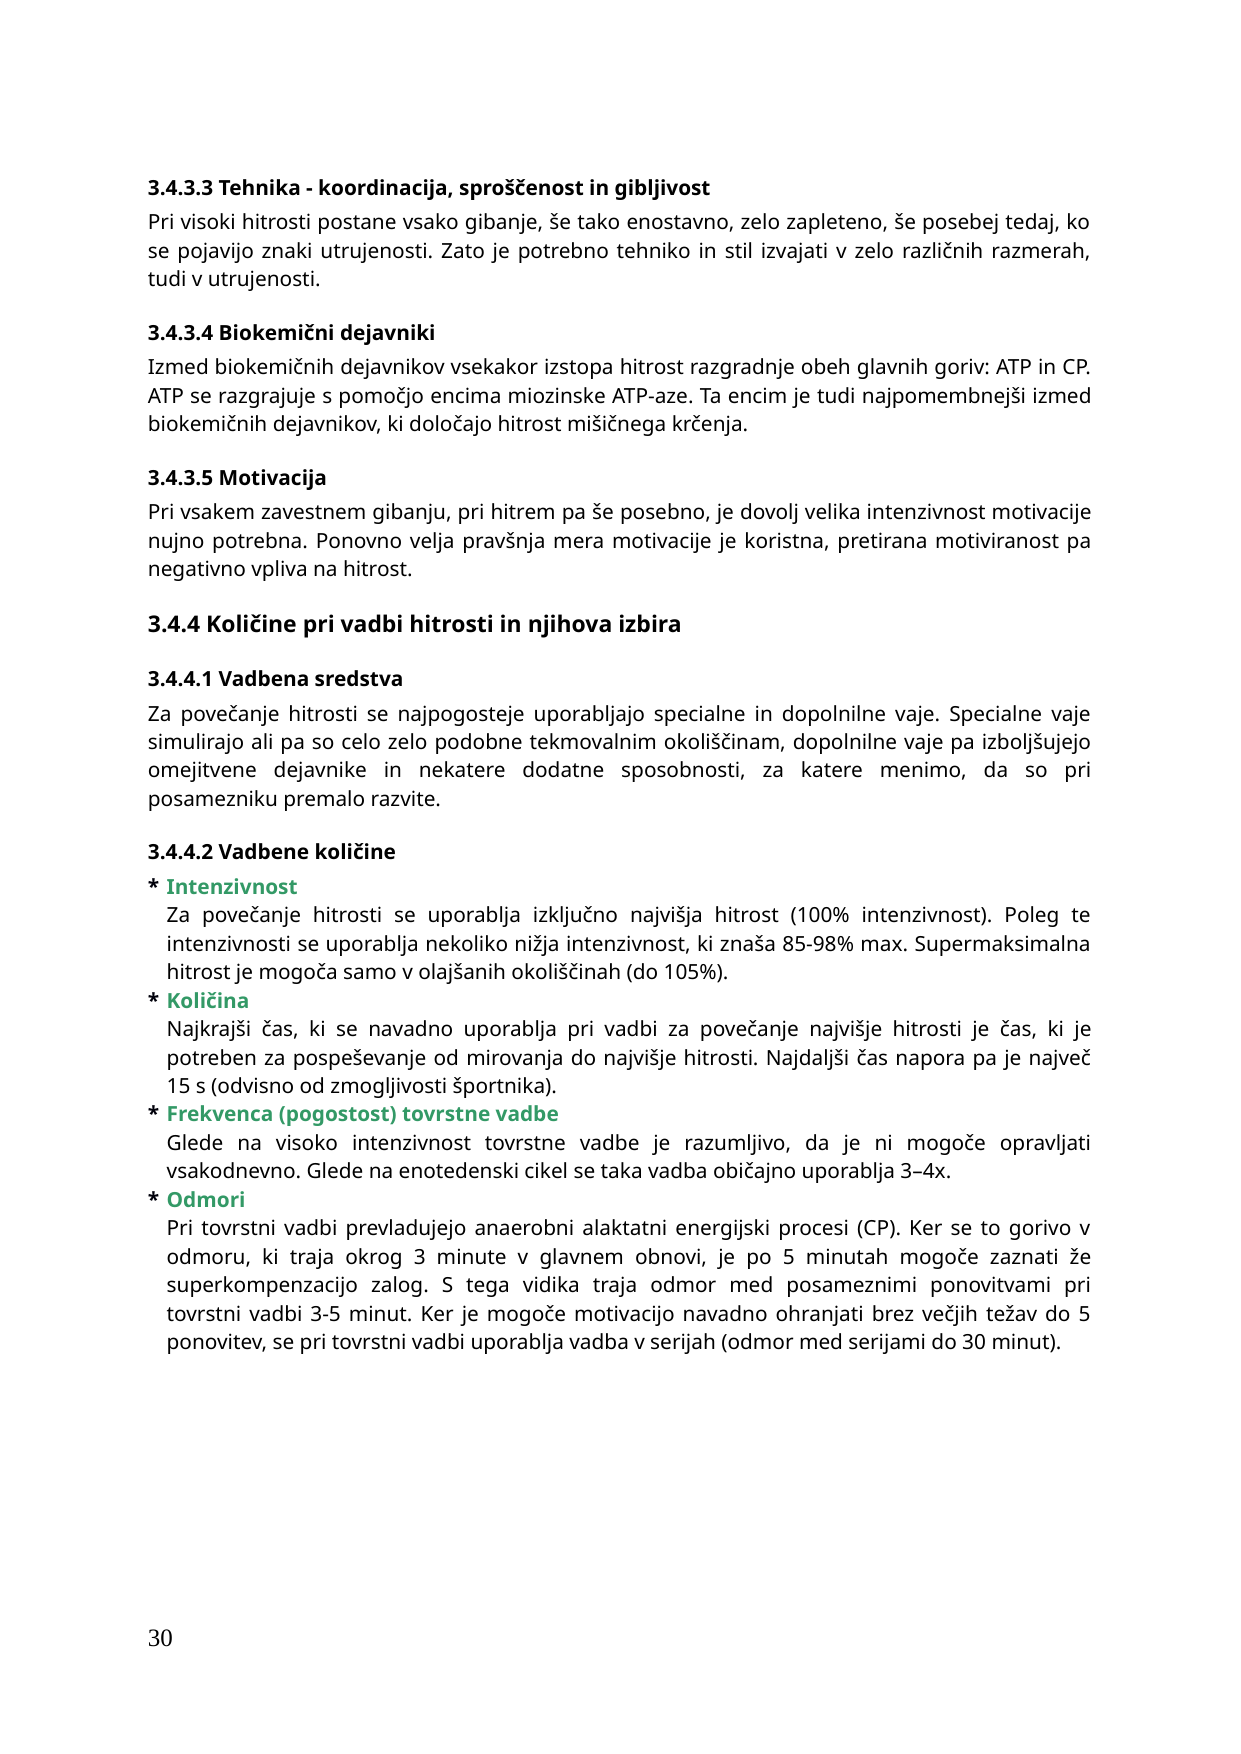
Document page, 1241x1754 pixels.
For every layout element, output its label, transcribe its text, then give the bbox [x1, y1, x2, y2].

text Za povečanje hitrosti se najpogosteje uporabljajo specialne in dopolnilne vaje. Specialne vaje simulirajo ali pa so celo zelo podobne tekmovalnim okoliščinam, dopolnilne vaje pa izboljšujejo omejitvene dejavnike in nekatere dodatne sposobnosti, za katere menimo, da so pri posamezniku premalo razvite. [148, 699, 1092, 812]
text 3.4.3.3 Tehnika - koordinacija, sproščenost in gibljivost [148, 173, 1092, 201]
text Najkrajši čas, ki se navadno uporablja pri vadbi za povečanje najvišje hitrosti je čas, ki je potreben za pospeševanje od mirovanja do najvišje hitrosti. Najdaljši čas napora pa je največ 15 s (odvisno od zmogljivosti športnika). [166, 1014, 1092, 1099]
list Odmori [148, 1185, 1092, 1213]
list Frekvenca (pogostost) tovrstne vadbe [148, 1099, 1092, 1128]
text Glede na visoko intenzivnost tovrstne vadbe je razumljivo, da je ni mogoče opravljati vsakodnevno. Glede na enotedenski cikel se taka vadba običajno uporablja 3–4x. [166, 1128, 1092, 1185]
list Količina [148, 986, 1092, 1014]
text Pri visoki hitrosti postane vsako gibanje, še tako enostavno, zelo zapleteno, še posebej tedaj, ko se pojavijo znaki utrujenosti. Zato je potrebno tehniko in stil izvajati v zelo različnih razmerah, tudi v utrujenosti. [148, 207, 1092, 293]
text Izmed biokemičnih dejavnikov vsekakor izstopa hitrost razgradnje obeh glavnih goriv: ATP in CP. ATP se razgrajuje s pomočjo encima miozinske ATP-aze. Ta encim je tudi najpomembnejši izmed biokemičnih dejavnikov, ki določajo hitrost mišičnega krčenja. [148, 352, 1092, 438]
text 3.4.4 Količine pri vadbi hitrosti in njihova izbira [148, 608, 1092, 639]
list Intenzivnost [148, 872, 1092, 901]
text 3.4.3.5 Motivacija [148, 463, 1092, 491]
text 3.4.4.1 Vadbena sredstva [148, 664, 1092, 692]
text Pri tovrstni vadbi prevladujejo anaerobni alaktatni energijski procesi (CP). Ker se to gorivo v odmoru, ki traja okrog 3 minute v glavnem obnovi, je po 5 minutah mogoče zaznati že superkompenzacijo zalog. S tega vidika traja odmor med posameznimi ponovitvami pri tovrstni vadbi 3-5 minut. Ker je mogoče motivacijo navadno ohranjati brez večjih težav do 5 ponovitev, se pri tovrstni vadbi uporablja vadba v serijah (odmor med serijami do 30 minut). [166, 1213, 1092, 1356]
text Pri vsakem zavestnem gibanju, pri hitrem pa še posebno, je dovolj velika intenzivnost motivacije nujno potrebna. Ponovno velja pravšnja mera motivacije je koristna, pretirana motiviranost pa negativno vpliva na hitrost. [148, 497, 1092, 583]
text 3.4.4.2 Vadbene količine [148, 837, 1092, 866]
text Za povečanje hitrosti se uporablja izključno najvišja hitrost (100% intenzivnost). Poleg te intenzivnosti se uporablja nekoliko nižja intenzivnost, ki znaša 85-98% max. Supermaksimalna hitrost je mogoča samo v olajšanih okoliščinah (do 105%). [166, 901, 1092, 986]
text 3.4.3.4 Biokemični dejavniki [148, 318, 1092, 346]
